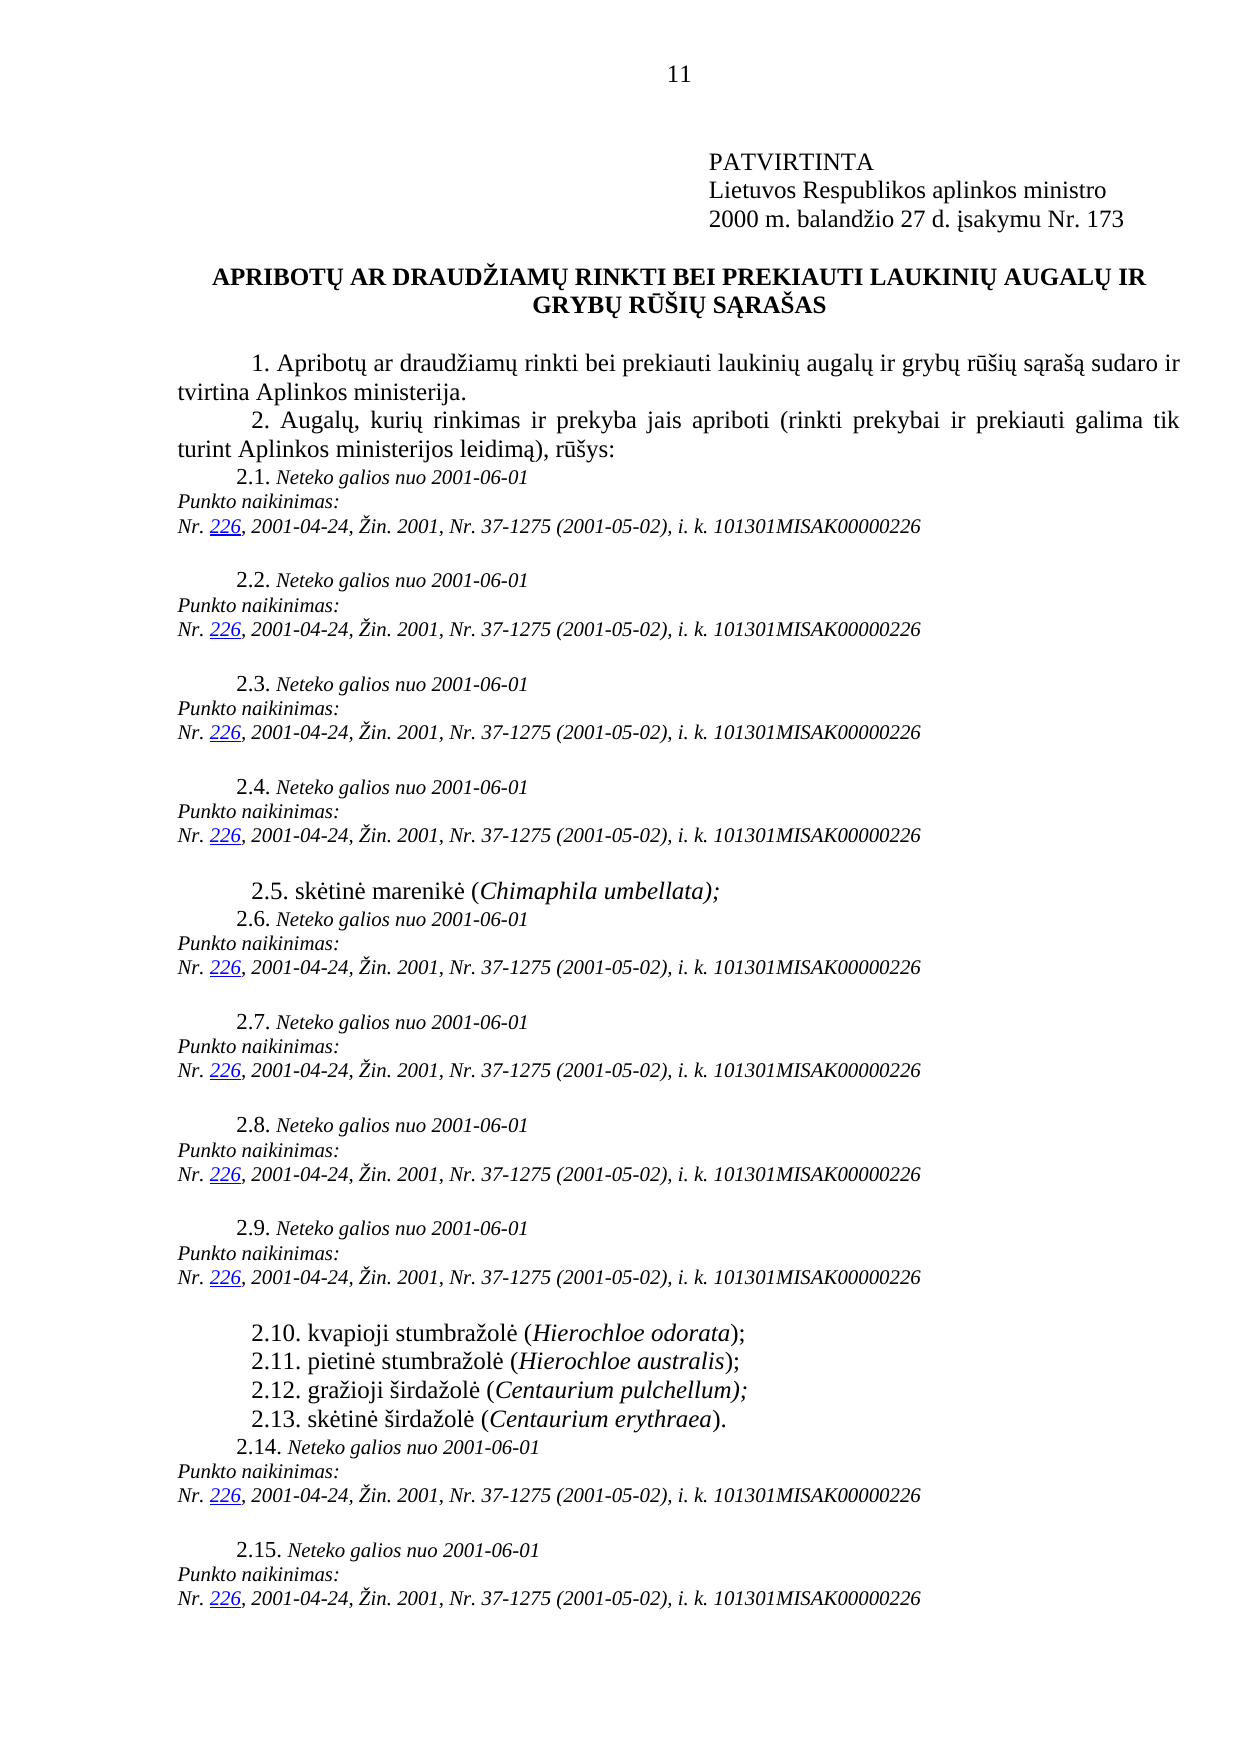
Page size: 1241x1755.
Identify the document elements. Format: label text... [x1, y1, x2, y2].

text Nr. 226, 2001-04-24, Žin. 2001, Nr. 37-1275 (2001-05-02), i. k. 101301MISAK00000226 [177, 513, 1181, 538]
text 2.6. Neteko galios nuo 2001-06-01 [177, 905, 1181, 931]
text Punkto naikinimas: [177, 799, 1181, 823]
text Punkto naikinimas: [177, 1562, 1181, 1586]
text 2.8. Neteko galios nuo 2001-06-01 [177, 1111, 1181, 1138]
text Nr. 226, 2001-04-24, Žin. 2001, Nr. 37-1275 (2001-05-02), i. k. 101301MISAK00000226 [177, 1162, 1181, 1186]
text Punkto naikinimas: [177, 489, 1181, 513]
text Punkto naikinimas: [177, 1459, 1181, 1483]
text 2.7. Neteko galios nuo 2001-06-01 [177, 1008, 1181, 1034]
text 2.5. skėtinė marenikė (Chimaphila umbellata); [177, 876, 1181, 905]
text 1. Apribotų ar draudžiamų rinkti bei prekiauti laukinių augalų ir grybų rūšių sąrašą sudaro ir tvirtina Aplinkos ministerija. [177, 348, 1181, 406]
text Punkto naikinimas: [177, 931, 1181, 955]
text 2000 m. balandžio 27 d. įsakymu Nr. 173 [177, 204, 1181, 233]
text Punkto naikinimas: [177, 1241, 1181, 1265]
text Lietuvos Respublikos aplinkos ministro [177, 176, 1181, 204]
text Punkto naikinimas: [177, 696, 1181, 720]
text 2. Augalų, kurių rinkimas ir prekyba jais apriboti (rinkti prekybai ir prekiauti galima tik turint Aplinkos ministerijos leidimą), rūšys: [177, 406, 1181, 463]
text Nr. 226, 2001-04-24, Žin. 2001, Nr. 37-1275 (2001-05-02), i. k. 101301MISAK00000226 [177, 720, 1181, 744]
text 2.12. gražioji širdažolė (Centaurium pulchellum); [177, 1375, 1181, 1404]
text PATVIRTINTA [177, 147, 1181, 176]
text Nr. 226, 2001-04-24, Žin. 2001, Nr. 37-1275 (2001-05-02), i. k. 101301MISAK00000226 [177, 1586, 1181, 1610]
text Punkto naikinimas: [177, 1138, 1181, 1162]
text 2.4. Neteko galios nuo 2001-06-01 [177, 773, 1181, 799]
text 2.10. kvapioji stumbražolė (Hierochloe odorata); [177, 1318, 1181, 1346]
text Nr. 226, 2001-04-24, Žin. 2001, Nr. 37-1275 (2001-05-02), i. k. 101301MISAK00000226 [177, 1058, 1181, 1082]
text 2.13. skėtinė širdažolė (Centaurium erythraea). [177, 1404, 1181, 1433]
text Nr. 226, 2001-04-24, Žin. 2001, Nr. 37-1275 (2001-05-02), i. k. 101301MISAK00000226 [177, 1265, 1181, 1289]
text 2.3. Neteko galios nuo 2001-06-01 [177, 669, 1181, 696]
text Nr. 226, 2001-04-24, Žin. 2001, Nr. 37-1275 (2001-05-02), i. k. 101301MISAK00000226 [177, 823, 1181, 847]
text Punkto naikinimas: [177, 1034, 1181, 1058]
text 2.15. Neteko galios nuo 2001-06-01 [177, 1536, 1181, 1562]
text Nr. 226, 2001-04-24, Žin. 2001, Nr. 37-1275 (2001-05-02), i. k. 101301MISAK00000226 [177, 955, 1181, 979]
text 2.1. Neteko galios nuo 2001-06-01 [177, 463, 1181, 489]
text 2.2. Neteko galios nuo 2001-06-01 [177, 566, 1181, 593]
text Punkto naikinimas: [177, 593, 1181, 617]
text Nr. 226, 2001-04-24, Žin. 2001, Nr. 37-1275 (2001-05-02), i. k. 101301MISAK00000226 [177, 1483, 1181, 1507]
text 2.11. pietinė stumbražolė (Hierochloe australis); [177, 1346, 1181, 1375]
text Nr. 226, 2001-04-24, Žin. 2001, Nr. 37-1275 (2001-05-02), i. k. 101301MISAK00000226 [177, 617, 1181, 641]
text 2.14. Neteko galios nuo 2001-06-01 [177, 1433, 1181, 1459]
text Apribotų ar draudžiamų rinkti bei prekiauti laukinių augalų ir grybų rūšių sąrašas [177, 262, 1181, 319]
text 2.9. Neteko galios nuo 2001-06-01 [177, 1214, 1181, 1241]
